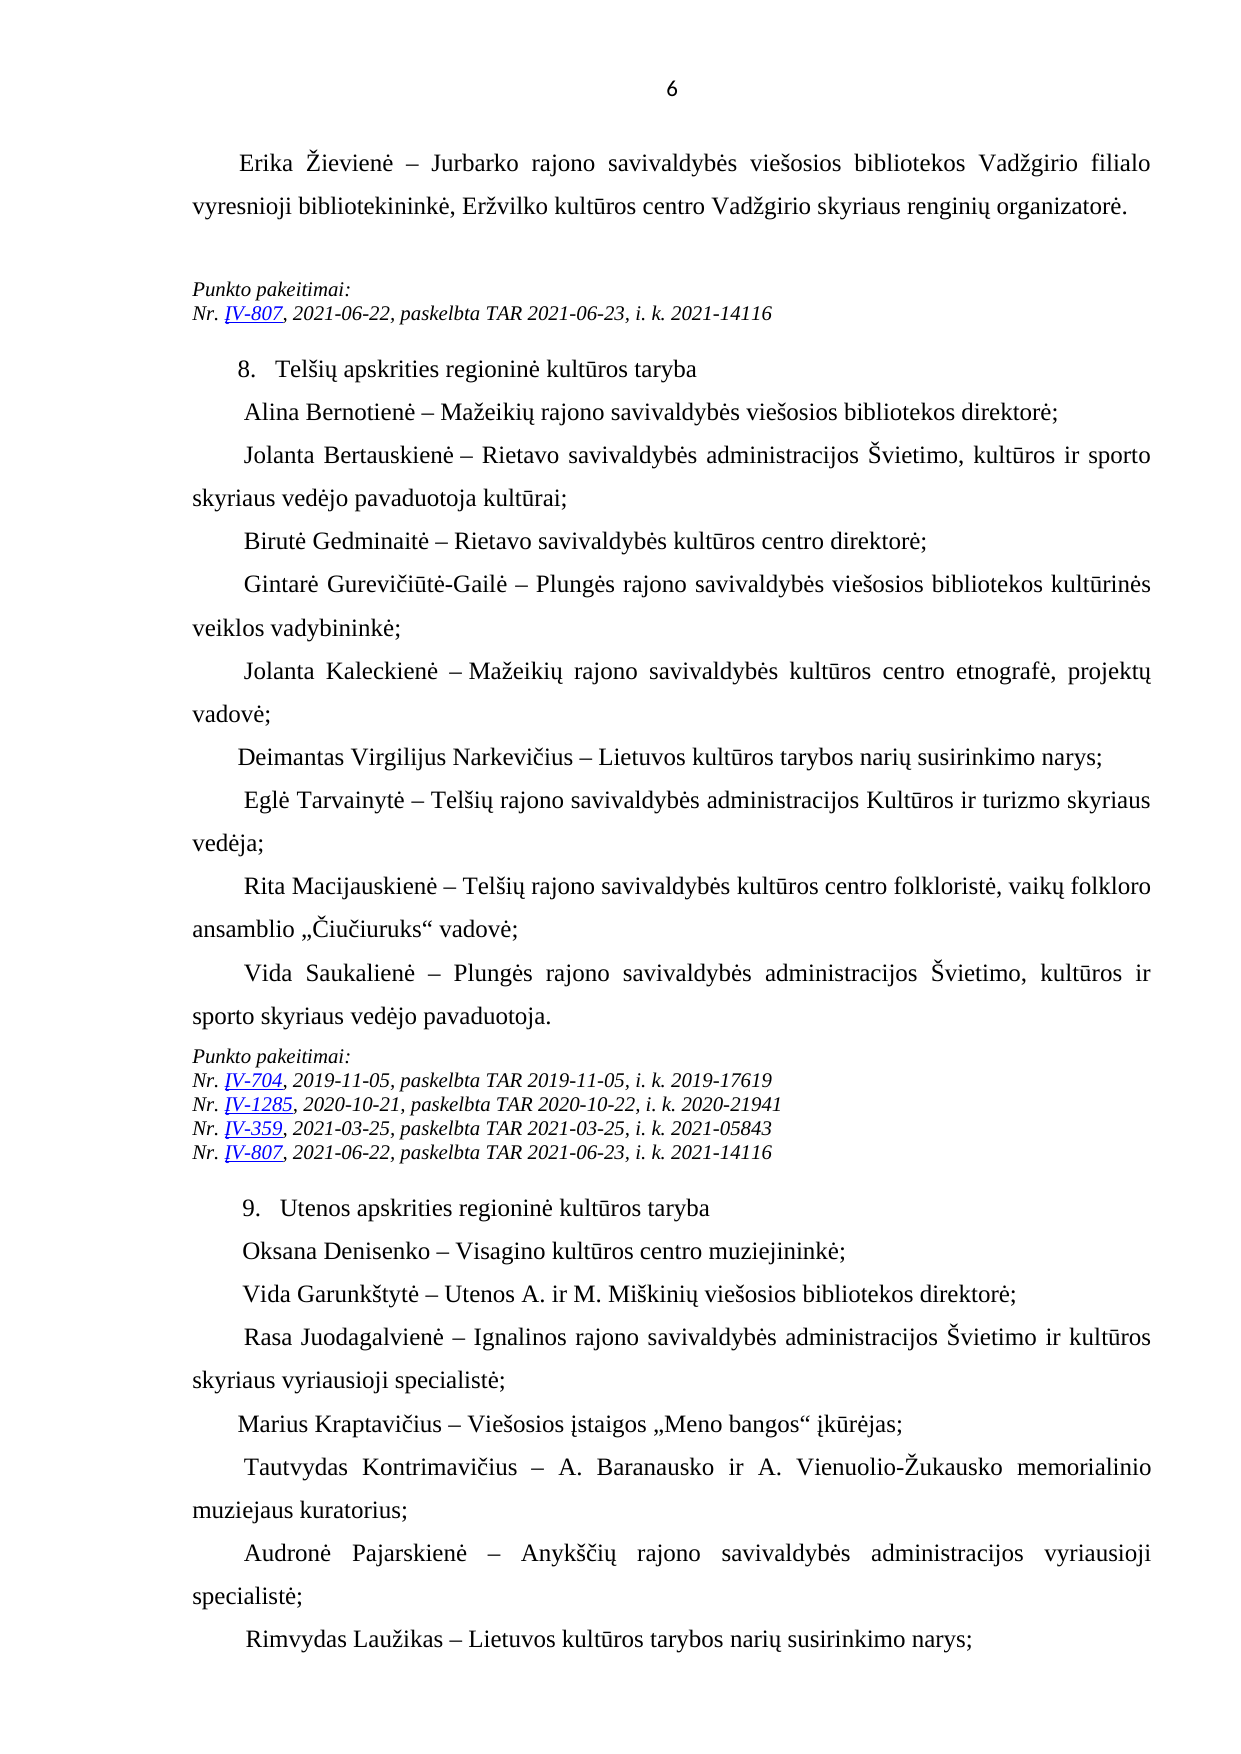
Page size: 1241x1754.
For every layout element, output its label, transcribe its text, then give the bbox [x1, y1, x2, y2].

text Rasa Juodagalvienė – Ignalinos rajono savivaldybės administracijos Švietimo ir kultūros skyriaus vyriausioji specialistė; [192, 1322, 1152, 1394]
text Nr. ĮV-359, 2021-03-25, paskelbta TAR 2021-03-25, i. k. 2021-05843 [192, 1116, 1152, 1140]
text Gintarė Gurevičiūtė-Gailė – Plungės rajono savivaldybės viešosios bibliotekos kultūrinės veiklos vadybininkė; [192, 569, 1152, 641]
text 8. Telšių apskrities regioninė kultūros taryba [192, 354, 1152, 383]
text Eglė Tarvainytė – Telšių rajono savivaldybės administracijos Kultūros ir turizmo skyriaus vedėja; [192, 785, 1152, 857]
text Marius Kraptavičius – Viešosios įstaigos „Meno bangos“ įkūrėjas; [192, 1409, 1152, 1437]
text Nr. ĮV-807, 2021-06-22, paskelbta TAR 2021-06-23, i. k. 2021-14116 [192, 301, 1152, 325]
text Nr. ĮV-1285, 2020-10-21, paskelbta TAR 2020-10-22, i. k. 2020-21941 [192, 1092, 1152, 1116]
text Oksana Denisenko – Visagino kultūros centro muziejininkė; [242, 1236, 1152, 1265]
text Erika Žievienė – Jurbarko rajono savivaldybės viešosios bibliotekos Vadžgirio filialo vyresnioji bibliotekininkė, Eržvilko kultūros centro Vadžgirio skyriaus renginių organizatorė. [192, 148, 1152, 219]
text Audronė Pajarskienė – Anykščių rajono savivaldybės administracijos vyriausioji specialistė; [192, 1538, 1152, 1610]
text Punkto pakeitimai: [192, 277, 1152, 301]
text Rimvydas Laužikas – Lietuvos kultūros tarybos narių susirinkimo narys; [192, 1624, 1152, 1653]
text Vida Garunkštytė – Utenos A. ir M. Miškinių viešosios bibliotekos direktorė; [242, 1279, 1152, 1308]
text Punkto pakeitimai: [192, 1044, 1152, 1068]
text Jolanta Bertauskienė – Rietavo savivaldybės administracijos Švietimo, kultūros ir sporto skyriaus vedėjo pavaduotoja kultūrai; [192, 440, 1152, 512]
text Jolanta Kaleckienė – Mažeikių rajono savivaldybės kultūros centro etnografė, projektų vadovė; [192, 656, 1152, 728]
text Alina Bernotienė – Mažeikių rajono savivaldybės viešosios bibliotekos direktorė; [192, 397, 1152, 426]
text Rita Macijauskienė – Telšių rajono savivaldybės kultūros centro folkloristė, vaikų folkloro ansamblio „Čiučiuruks“ vadovė; [192, 871, 1152, 943]
text Vida Saukalienė – Plungės rajono savivaldybės administracijos Švietimo, kultūros ir sporto skyriaus vedėjo pavaduotoja. [192, 958, 1152, 1029]
text Nr. ĮV-807, 2021-06-22, paskelbta TAR 2021-06-23, i. k. 2021-14116 [192, 1140, 1152, 1164]
text Nr. ĮV-704, 2019-11-05, paskelbta TAR 2019-11-05, i. k. 2019-17619 [192, 1068, 1152, 1092]
text Deimantas Virgilijus Narkevičius – Lietuvos kultūros tarybos narių susirinkimo narys; [192, 742, 1152, 771]
text Birutė Gedminaitė – Rietavo savivaldybės kultūros centro direktorė; [192, 526, 1152, 555]
text 9. Utenos apskrities regioninė kultūros taryba [242, 1193, 1152, 1222]
text Tautvydas Kontrimavičius – A. Baranausko ir A. Vienuolio-Žukausko memorialinio muziejaus kuratorius; [192, 1452, 1152, 1524]
